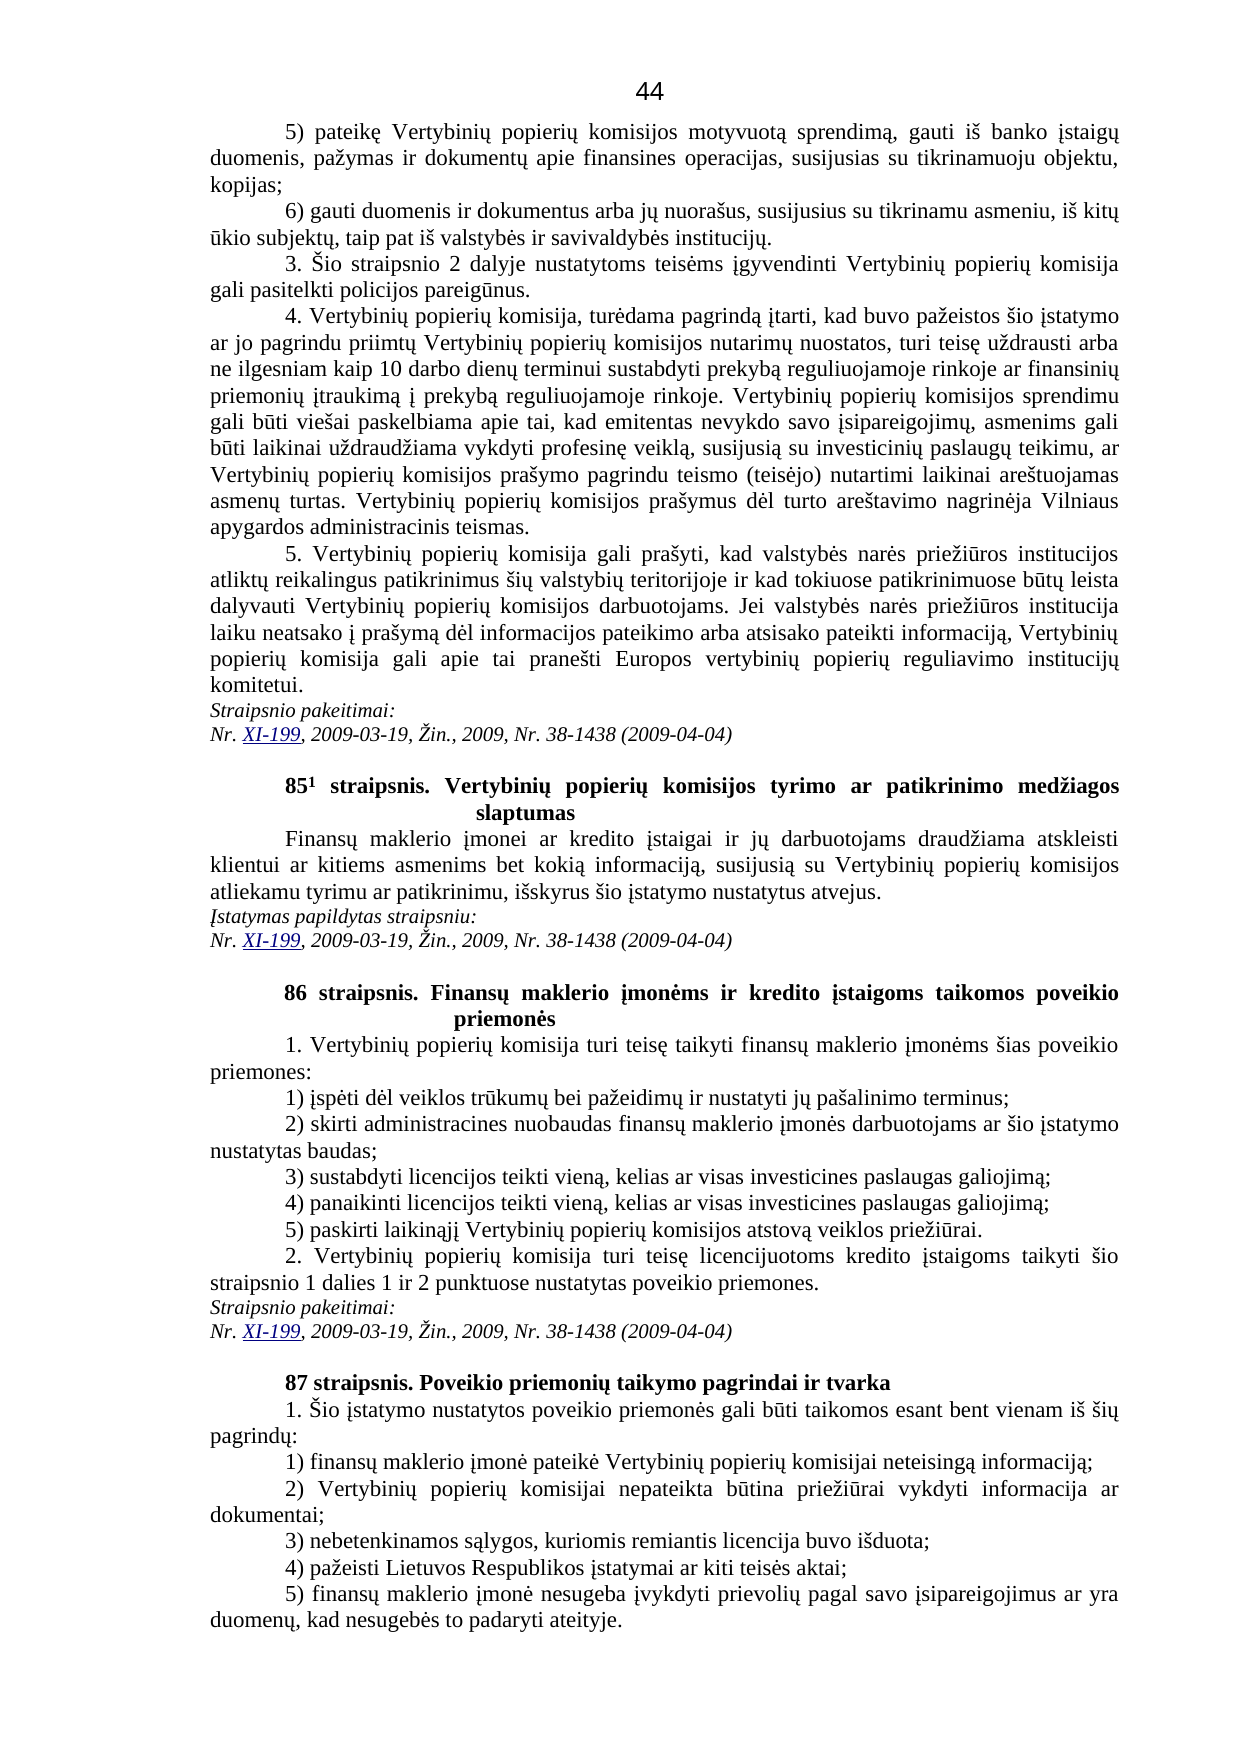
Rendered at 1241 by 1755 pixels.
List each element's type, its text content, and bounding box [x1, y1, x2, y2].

text 2. Vertybinių popierių komisija turi teisę licencijuotoms kredito įstaigoms taikyti šio straipsnio 1 dalies 1 ir 2 punktuose nustatytas poveikio priemones. [210, 1242, 1120, 1295]
text 1. Vertybinių popierių komisija turi teisę taikyti finansų maklerio įmonėms šias poveikio priemones: [210, 1031, 1120, 1084]
text 3) nebetenkinamos sąlygos, kuriomis remiantis licencija buvo išduota; [210, 1527, 1120, 1554]
text 1) finansų maklerio įmonė pateikė Vertybinių popierių komisijai neteisingą informaciją; [210, 1448, 1120, 1475]
text 2) Vertybinių popierių komisijai nepateikta būtina priežiūrai vykdyti informacija ar dokumentai; [210, 1475, 1120, 1527]
text 1) įspėti dėl veiklos trūkumų bei pažeidimų ir nustatyti jų pašalinimo terminus; [210, 1084, 1120, 1110]
text Įstatymas papildytas straipsniu: [210, 904, 1120, 928]
text 5) pateikę Vertybinių popierių komisijos motyvuotą sprendimą, gauti iš banko įstaigų duomenis, pažymas ir dokumentų apie finansines operacijas, susijusias su tikrinamuoju objektu, kopijas; [210, 118, 1120, 197]
text 4. Vertybinių popierių komisija, turėdama pagrindą įtarti, kad buvo pažeistos šio įstatymo ar jo pagrindu priimtų Vertybinių popierių komisijos nutarimų nuostatos, turi teisę uždrausti arba ne ilgesniam kaip 10 darbo dienų terminui sustabdyti prekybą reguliuojamoje rinkoje ar finansinių priemonių įtraukimą į prekybą reguliuojamoje rinkoje. Vertybinių popierių komisijos sprendimu gali būti viešai paskelbiama apie tai, kad emitentas nevykdo savo įsipareigojimų, asmenims gali būti laikinai uždraudžiama vykdyti profesinę veiklą, susijusią su investicinių paslaugų teikimu, ar Vertybinių popierių komisijos prašymo pagrindu teismo (teisėjo) nutartimi laikinai areštuojamas asmenų turtas. Vertybinių popierių komisijos prašymus dėl turto areštavimo nagrinėja Vilniaus apygardos administracinis teismas. [210, 303, 1120, 540]
text 4) pažeisti Lietuvos Respublikos įstatymai ar kiti teisės aktai; [210, 1554, 1120, 1580]
text Straipsnio pakeitimai: [210, 698, 1120, 722]
text 5) finansų maklerio įmonė nesugeba įvykdyti prievolių pagal savo įsipareigojimus ar yra duomenų, kad nesugebės to padaryti ateityje. [210, 1580, 1120, 1633]
text 5. Vertybinių popierių komisija gali prašyti, kad valstybės narės priežiūros institucijos atliktų reikalingus patikrinimus šių valstybių teritorijoje ir kad tokiuose patikrinimuose būtų leista dalyvauti Vertybinių popierių komisijos darbuotojams. Jei valstybės narės priežiūros institucija laiku neatsako į prašymą dėl informacijos pateikimo arba atsisako pateikti informaciją, Vertybinių popierių komisija gali apie tai pranešti Europos vertybinių popierių reguliavimo institucijų komitetui. [210, 540, 1120, 698]
text Nr. XI-199, 2009-03-19, Žin., 2009, Nr. 38-1438 (2009-04-04) [210, 722, 1120, 746]
text 6) gauti duomenis ir dokumentus arba jų nuorašus, susijusius su tikrinamu asmeniu, iš kitų ūkio subjektų, taip pat iš valstybės ir savivaldybės institucijų. [210, 197, 1120, 250]
text 86 straipsnis. Finansų maklerio įmonėms ir kredito įstaigoms taikomos poveikio priemonės [284, 979, 1120, 1031]
text Finansų maklerio įmonei ar kredito įstaigai ir jų darbuotojams draudžiama atskleisti klientui ar kitiems asmenims bet kokią informaciją, susijusią su Vertybinių popierių komisijos atliekamu tyrimu ar patikrinimu, išskyrus šio įstatymo nustatytus atvejus. [210, 825, 1120, 904]
text 3) sustabdyti licencijos teikti vieną, kelias ar visas investicines paslaugas galiojimą; [210, 1163, 1120, 1189]
text Nr. XI-199, 2009-03-19, Žin., 2009, Nr. 38-1438 (2009-04-04) [210, 928, 1120, 952]
text 4) panaikinti licencijos teikti vieną, kelias ar visas investicines paslaugas galiojimą; [210, 1189, 1120, 1216]
text 2) skirti administracines nuobaudas finansų maklerio įmonės darbuotojams ar šio įstatymo nustatytas baudas; [210, 1110, 1120, 1163]
text Straipsnio pakeitimai: [210, 1295, 1120, 1319]
text 87 straipsnis. Poveikio priemonių taikymo pagrindai ir tvarka [210, 1369, 1120, 1396]
text 1. Šio įstatymo nustatytos poveikio priemonės gali būti taikomos esant bent vienam iš šių pagrindų: [210, 1396, 1120, 1448]
text 5) paskirti laikinąjį Vertybinių popierių komisijos atstovą veiklos priežiūrai. [210, 1216, 1120, 1242]
text 3. Šio straipsnio 2 dalyje nustatytoms teisėms įgyvendinti Vertybinių popierių komisija gali pasitelkti policijos pareigūnus. [210, 250, 1120, 303]
text Nr. XI-199, 2009-03-19, Žin., 2009, Nr. 38-1438 (2009-04-04) [210, 1319, 1120, 1343]
text 851 straipsnis. Vertybinių popierių komisijos tyrimo ar patikrinimo medžiagos slaptumas [285, 772, 1120, 825]
